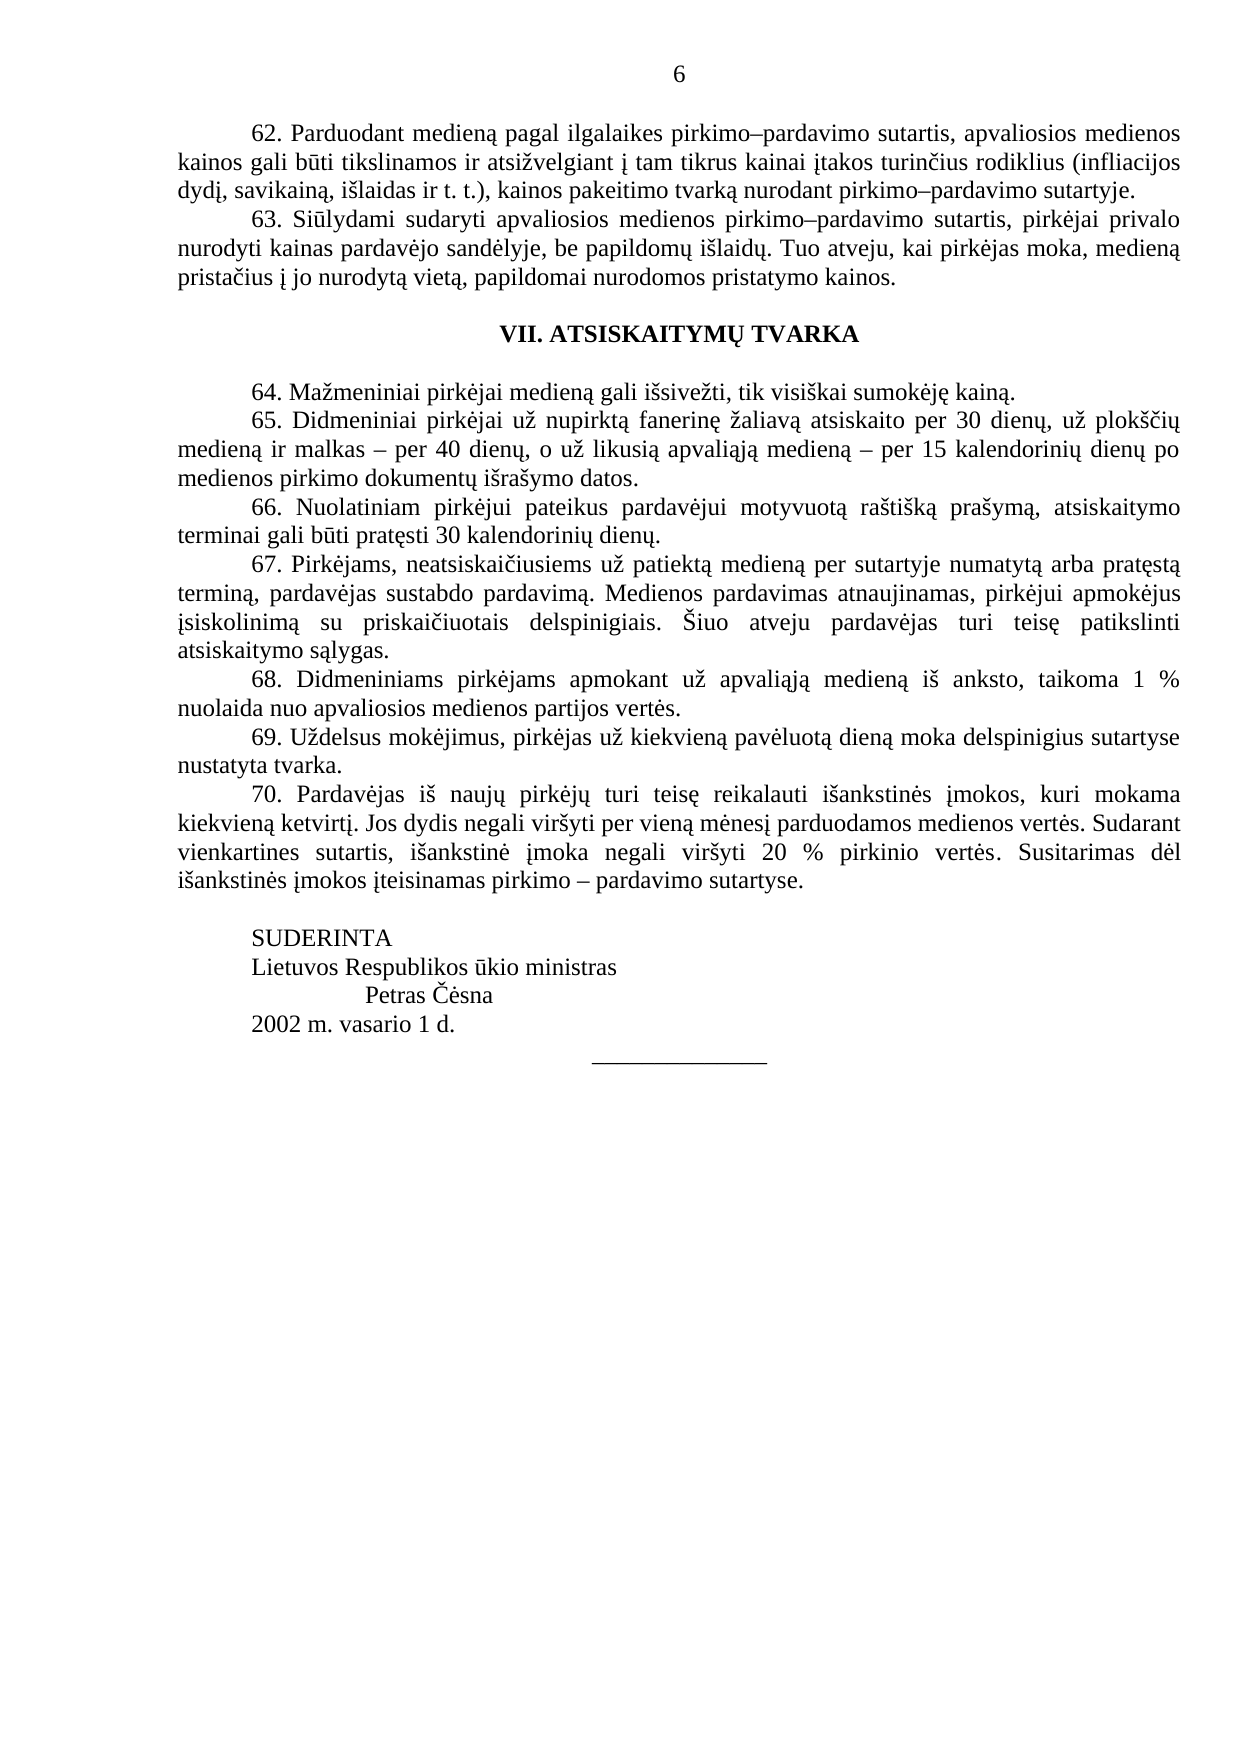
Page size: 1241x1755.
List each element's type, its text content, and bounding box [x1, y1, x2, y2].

text Petras Čėsna [177, 981, 1181, 1009]
text 62. Parduodant medieną pagal ilgalaikes pirkimo–pardavimo sutartis, apvaliosios medienos kainos gali būti tikslinamos ir atsižvelgiant į tam tikrus kainai įtakos turinčius rodiklius (infliacijos dydį, savikainą, išlaidas ir t. t.), kainos pakeitimo tvarką nurodant pirkimo–pardavimo sutartyje. [177, 118, 1181, 204]
text 69. Uždelsus mokėjimus, pirkėjas už kiekvieną pavėluotą dieną moka delspinigius sutartyse nustatyta tvarka. [177, 722, 1181, 779]
text 63. Siūlydami sudaryti apvaliosios medienos pirkimo–pardavimo sutartis, pirkėjai privalo nurodyti kainas pardavėjo sandėlyje, be papildomų išlaidų. Tuo atveju, kai pirkėjas moka, medieną pristačius į jo nurodytą vietą, papildomai nurodomos pristatymo kainos. [177, 204, 1181, 291]
text 64. Mažmeniniai pirkėjai medieną gali išsivežti, tik visiškai sumokėję kainą. [177, 377, 1181, 406]
text suderinta [177, 923, 1181, 952]
text 68. Didmeniniams pirkėjams apmokant už apvaliąją medieną iš anksto, taikoma 1 % nuolaida nuo apvaliosios medienos partijos vertės. [177, 664, 1181, 722]
text 70. Pardavėjas iš naujų pirkėjų turi teisę reikalauti išankstinės įmokos, kuri mokama kiekvieną ketvirtį. Jos dydis negali viršyti per vieną mėnesį parduodamos medienos vertės. Sudarant vienkartines sutartis, išankstinė įmoka negali viršyti 20 % pirkinio vertės. Susitarimas dėl išankstinės įmokos įteisinamas pirkimo – pardavimo sutartyse. [177, 779, 1181, 894]
text ______________ [177, 1038, 1181, 1067]
text 65. Didmeniniai pirkėjai už nupirktą fanerinę žaliavą atsiskaito per 30 dienų, už plokščių medieną ir malkas – per 40 dienų, o už likusią apvaliąją medieną – per 15 kalendorinių dienų po medienos pirkimo dokumentų išrašymo datos. [177, 406, 1181, 492]
text Lietuvos Respublikos ūkio ministras [177, 952, 1181, 981]
text 2002 m. vasario 1 d. [177, 1009, 1181, 1038]
text 66. Nuolatiniam pirkėjui pateikus pardavėjui motyvuotą raštišką prašymą, atsiskaitymo terminai gali būti pratęsti 30 kalendorinių dienų. [177, 492, 1181, 549]
text VII. Atsiskaitymų tvarka [177, 319, 1181, 348]
text 67. Pirkėjams, neatsiskaičiusiems už patiektą medieną per sutartyje numatytą arba pratęstą terminą, pardavėjas sustabdo pardavimą. Medienos pardavimas atnaujinamas, pirkėjui apmokėjus įsiskolinimą su priskaičiuotais delspinigiais. Šiuo atveju pardavėjas turi teisę patikslinti atsiskaitymo sąlygas. [177, 549, 1181, 664]
